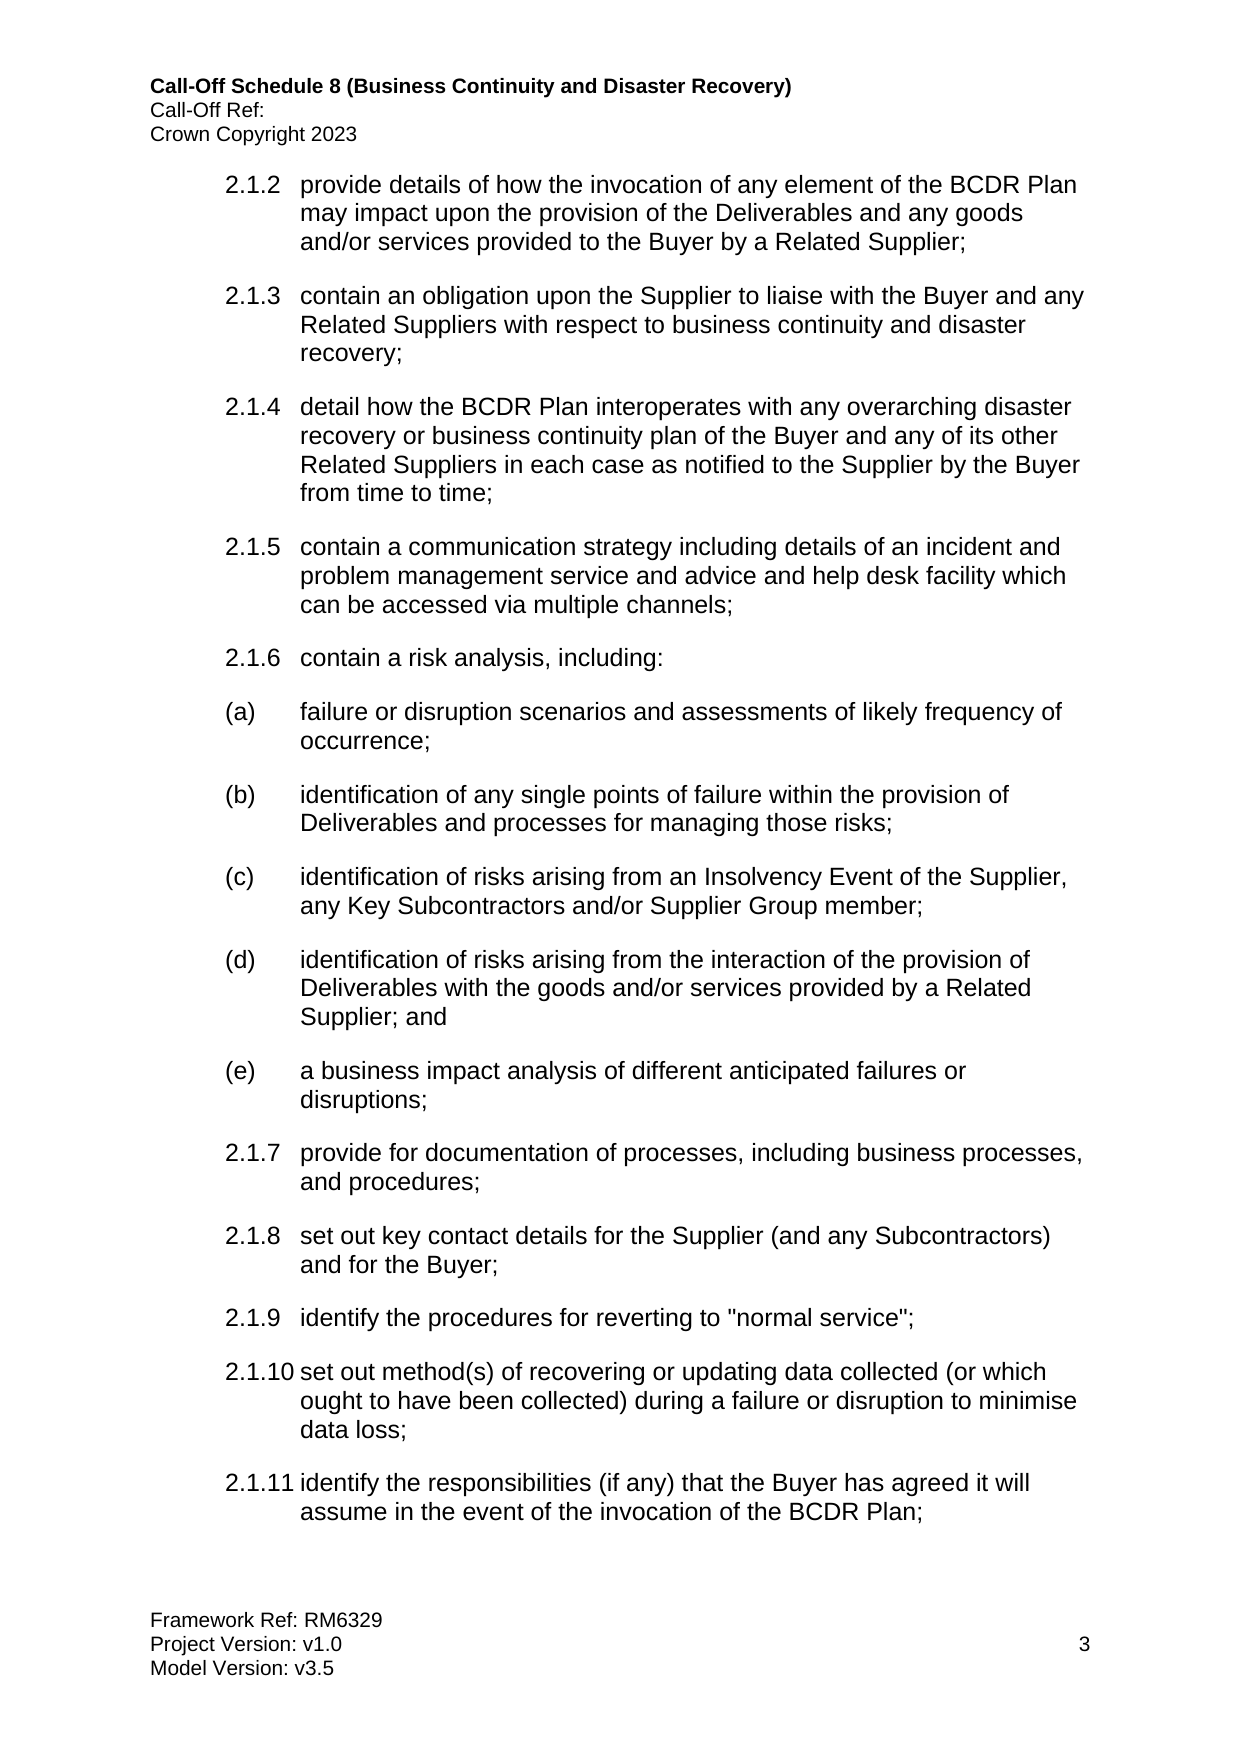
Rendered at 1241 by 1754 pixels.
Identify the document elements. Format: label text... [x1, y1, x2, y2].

list set out method(s) of recovering or updating data collected (or which ought to have been collected) during a failure or disruption to minimise data loss; [225, 1357, 1090, 1443]
list contain a risk analysis, including: [225, 643, 1090, 672]
list set out key contact details for the Supplier (and any Subcontractors) and for the Buyer; [225, 1221, 1090, 1278]
list identify the procedures for reverting to "normal service"; [225, 1303, 1090, 1332]
list identification of risks arising from the interaction of the provision of Deliverables with the goods and/or services provided by a Related Supplier; and [225, 945, 1090, 1031]
list identification of any single points of failure within the provision of Deliverables and processes for managing those risks; [225, 780, 1090, 837]
list identification of risks arising from an Insolvency Event of the Supplier, any Key Subcontractors and/or Supplier Group member; [225, 862, 1090, 920]
list identify the responsibilities (if any) that the Buyer has agreed it will assume in the event of the invocation of the BCDR Plan; [225, 1468, 1090, 1526]
list provide details of how the invocation of any element of the BCDR Plan may impact upon the provision of the Deliverables and any goods and/or services provided to the Buyer by a Related Supplier; [225, 170, 1090, 256]
list failure or disruption scenarios and assessments of likely frequency of occurrence; [225, 697, 1090, 755]
list a business impact analysis of different anticipated failures or disruptions; [225, 1056, 1090, 1113]
list detail how the BCDR Plan interoperates with any overarching disaster recovery or business continuity plan of the Buyer and any of its other Related Suppliers in each case as notified to the Supplier by the Buyer from time to time; [225, 392, 1090, 507]
list provide for documentation of processes, including business processes, and procedures; [225, 1138, 1090, 1196]
list contain an obligation upon the Supplier to liaise with the Buyer and any Related Suppliers with respect to business continuity and disaster recovery; [225, 281, 1090, 367]
list contain a communication strategy including details of an incident and problem management service and advice and help desk facility which can be accessed via multiple channels; [225, 532, 1090, 618]
